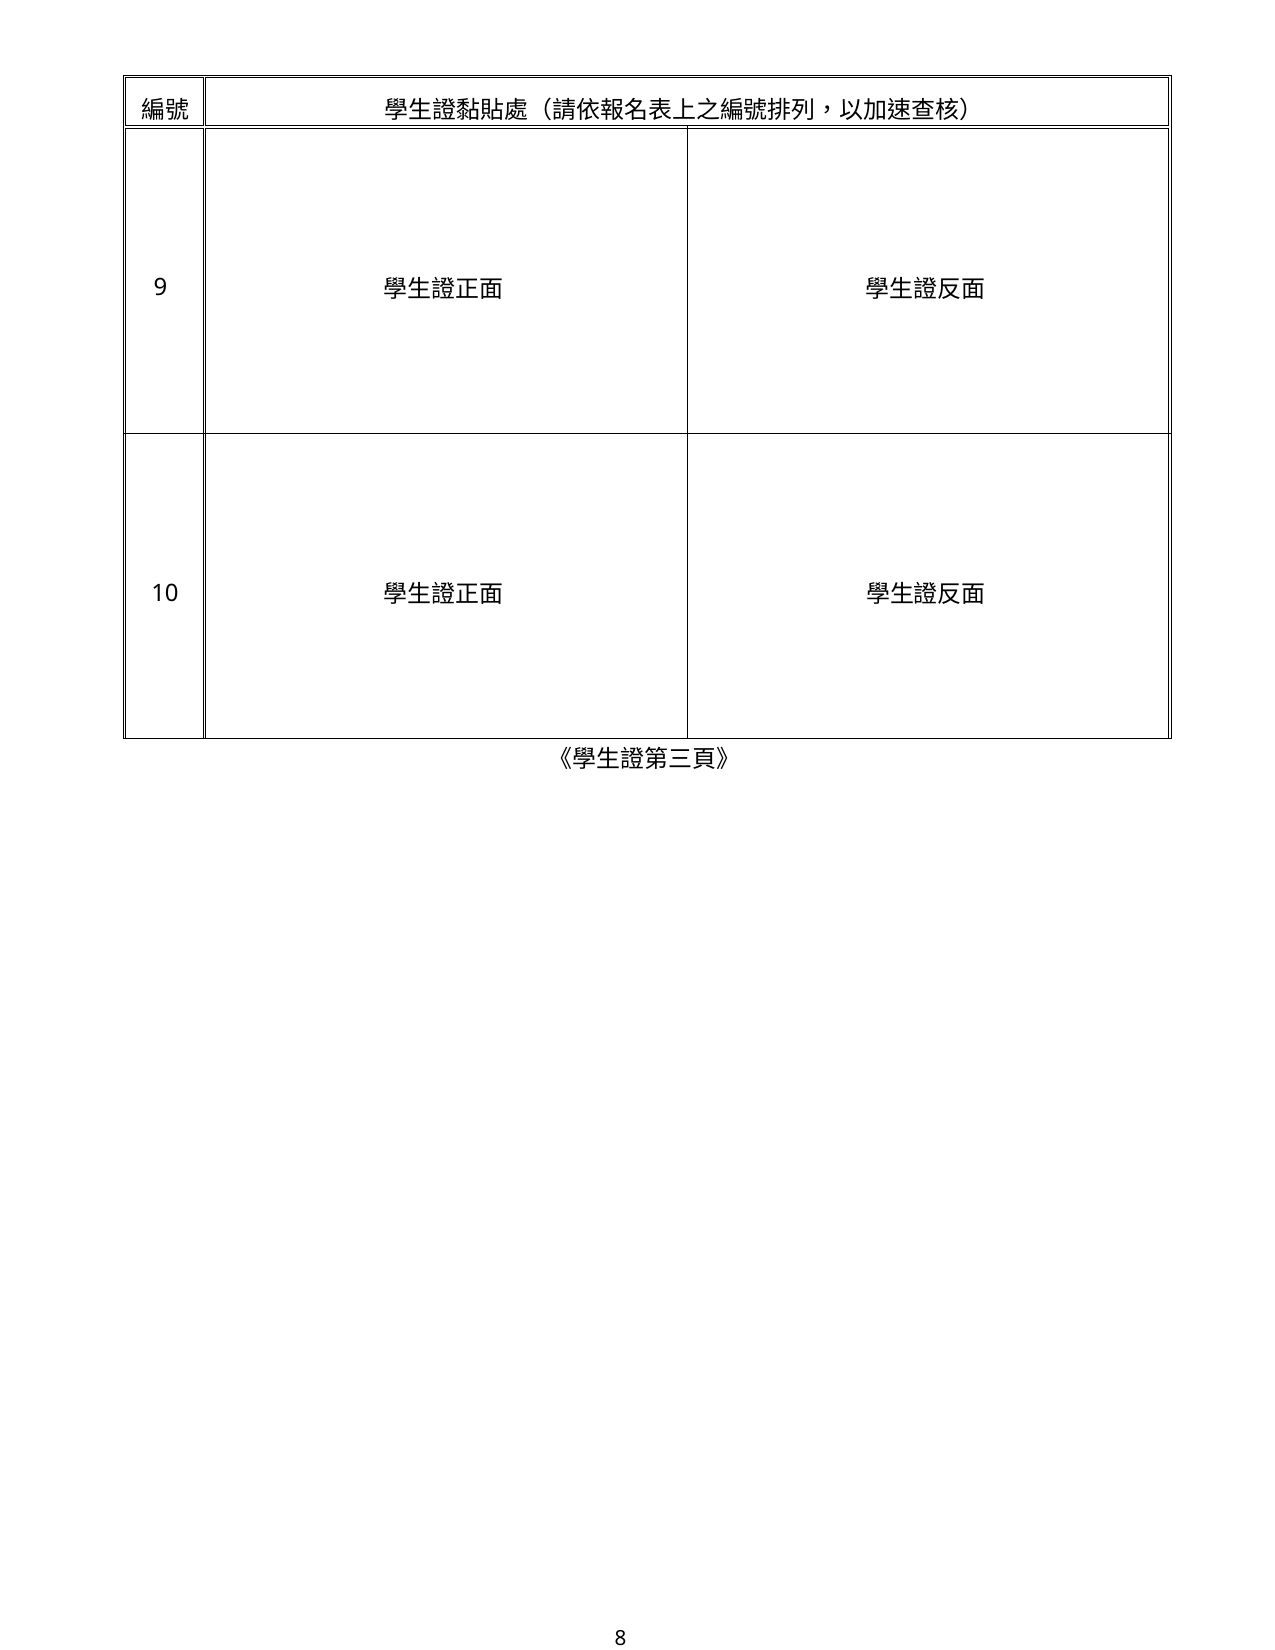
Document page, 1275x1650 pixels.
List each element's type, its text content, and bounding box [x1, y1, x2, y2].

table_cell 學生證正面 [206, 434, 687, 738]
table_cell 學生證反面 [688, 434, 1168, 738]
table_cell 學生證正面 [206, 129, 687, 432]
table_header 編號 [126, 78, 203, 125]
text 《學生證第三頁》 [134, 739, 1154, 774]
table_cell 9 [126, 129, 203, 432]
table_header 學生證黏貼處（請依報名表上之編號排列，以加速查核） [206, 78, 1168, 125]
table_cell 學生證反面 [688, 129, 1168, 432]
table_cell 10 [126, 434, 203, 738]
